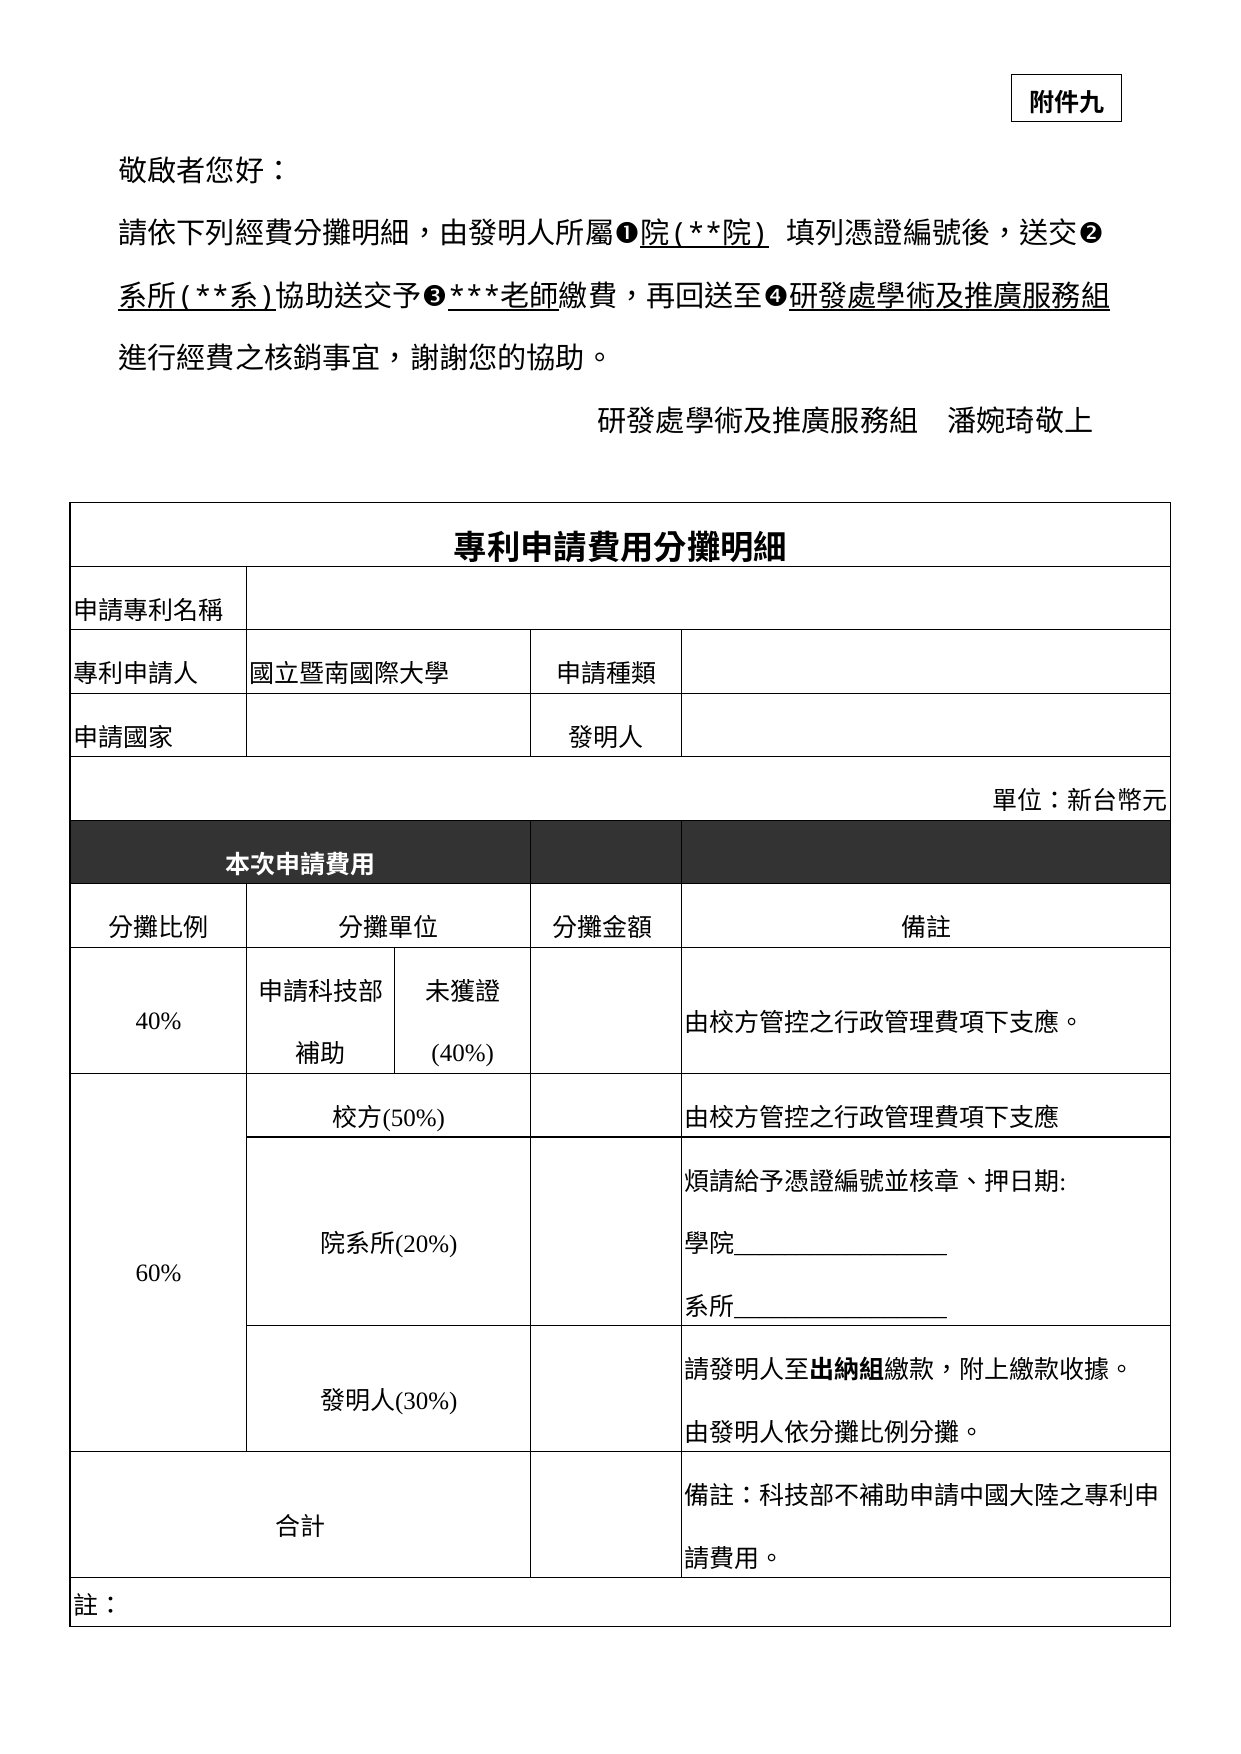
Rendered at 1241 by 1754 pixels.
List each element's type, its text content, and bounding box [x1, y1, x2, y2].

table_cell [682, 630, 1170, 693]
text 請依下列經費分攤明細，由發明人所屬院(**院) 填列憑證編號後，送交系所(**系)協助送交予***老師繳費，再回送至研發處學術及推廣服務組進行經費之核銷事宜，謝謝您的協助。 [118, 189, 1122, 377]
table_cell [531, 1326, 681, 1451]
table_cell 備註 [682, 884, 1170, 947]
table_cell [682, 821, 1170, 883]
text [1012, 75, 1121, 121]
table_cell 申請專利名稱 [71, 567, 246, 629]
table_header 專利申請費用分攤明細 [71, 503, 1170, 566]
table_cell 60% [71, 1074, 246, 1451]
table_cell 申請種類 [531, 630, 681, 693]
table_cell 分攤金額 [531, 884, 681, 947]
table_cell 備註：科技部不補助申請中國大陸之專利申請費用。 [682, 1452, 1170, 1577]
table_cell 申請國家 [71, 694, 246, 756]
table_cell [247, 694, 530, 756]
text 附件九 [1027, 82, 1106, 114]
table_cell 合計 [71, 1452, 530, 1577]
table_cell 國立暨南國際大學 [247, 630, 530, 693]
table_cell 分攤單位 [247, 884, 530, 947]
text 敬啟者您好： [118, 127, 1122, 189]
table_cell 由校方管控之行政管理費項下支應。 [682, 948, 1170, 1073]
table_cell 煩請給予憑證編號並核章、押日期: 學院_________________ 系所_________________ [682, 1138, 1170, 1325]
table_cell 請發明人至出納組繳款，附上繳款收據。 由發明人依分攤比例分攤。 [682, 1326, 1170, 1451]
table_cell 發明人 [531, 694, 681, 756]
table_cell [531, 1138, 681, 1325]
table_cell 分攤比例 [71, 884, 246, 947]
table_cell [531, 1074, 681, 1136]
table_cell 單位：新台幣元 [71, 757, 1170, 820]
text 研發處學術及推廣服務組 潘婉琦敬上 [118, 377, 1122, 439]
table_cell [531, 1452, 681, 1577]
table_cell 院系所(20%) [247, 1138, 530, 1325]
table_cell [682, 694, 1170, 756]
table_cell 申請科技部補助 [247, 948, 394, 1073]
table_cell 未獲證(40%) [395, 948, 530, 1073]
table_cell 專利申請人 [71, 630, 246, 693]
table_cell 由校方管控之行政管理費項下支應 [682, 1074, 1170, 1136]
table_cell [531, 948, 681, 1073]
table_cell 40% [71, 948, 246, 1073]
table_cell 本次申請費用 [71, 821, 530, 883]
table_cell 註： [71, 1578, 1170, 1626]
table_cell 校方(50%) [247, 1074, 530, 1136]
table_cell [247, 567, 1170, 629]
table_cell 發明人(30%) [247, 1326, 530, 1451]
table_cell [531, 821, 681, 883]
